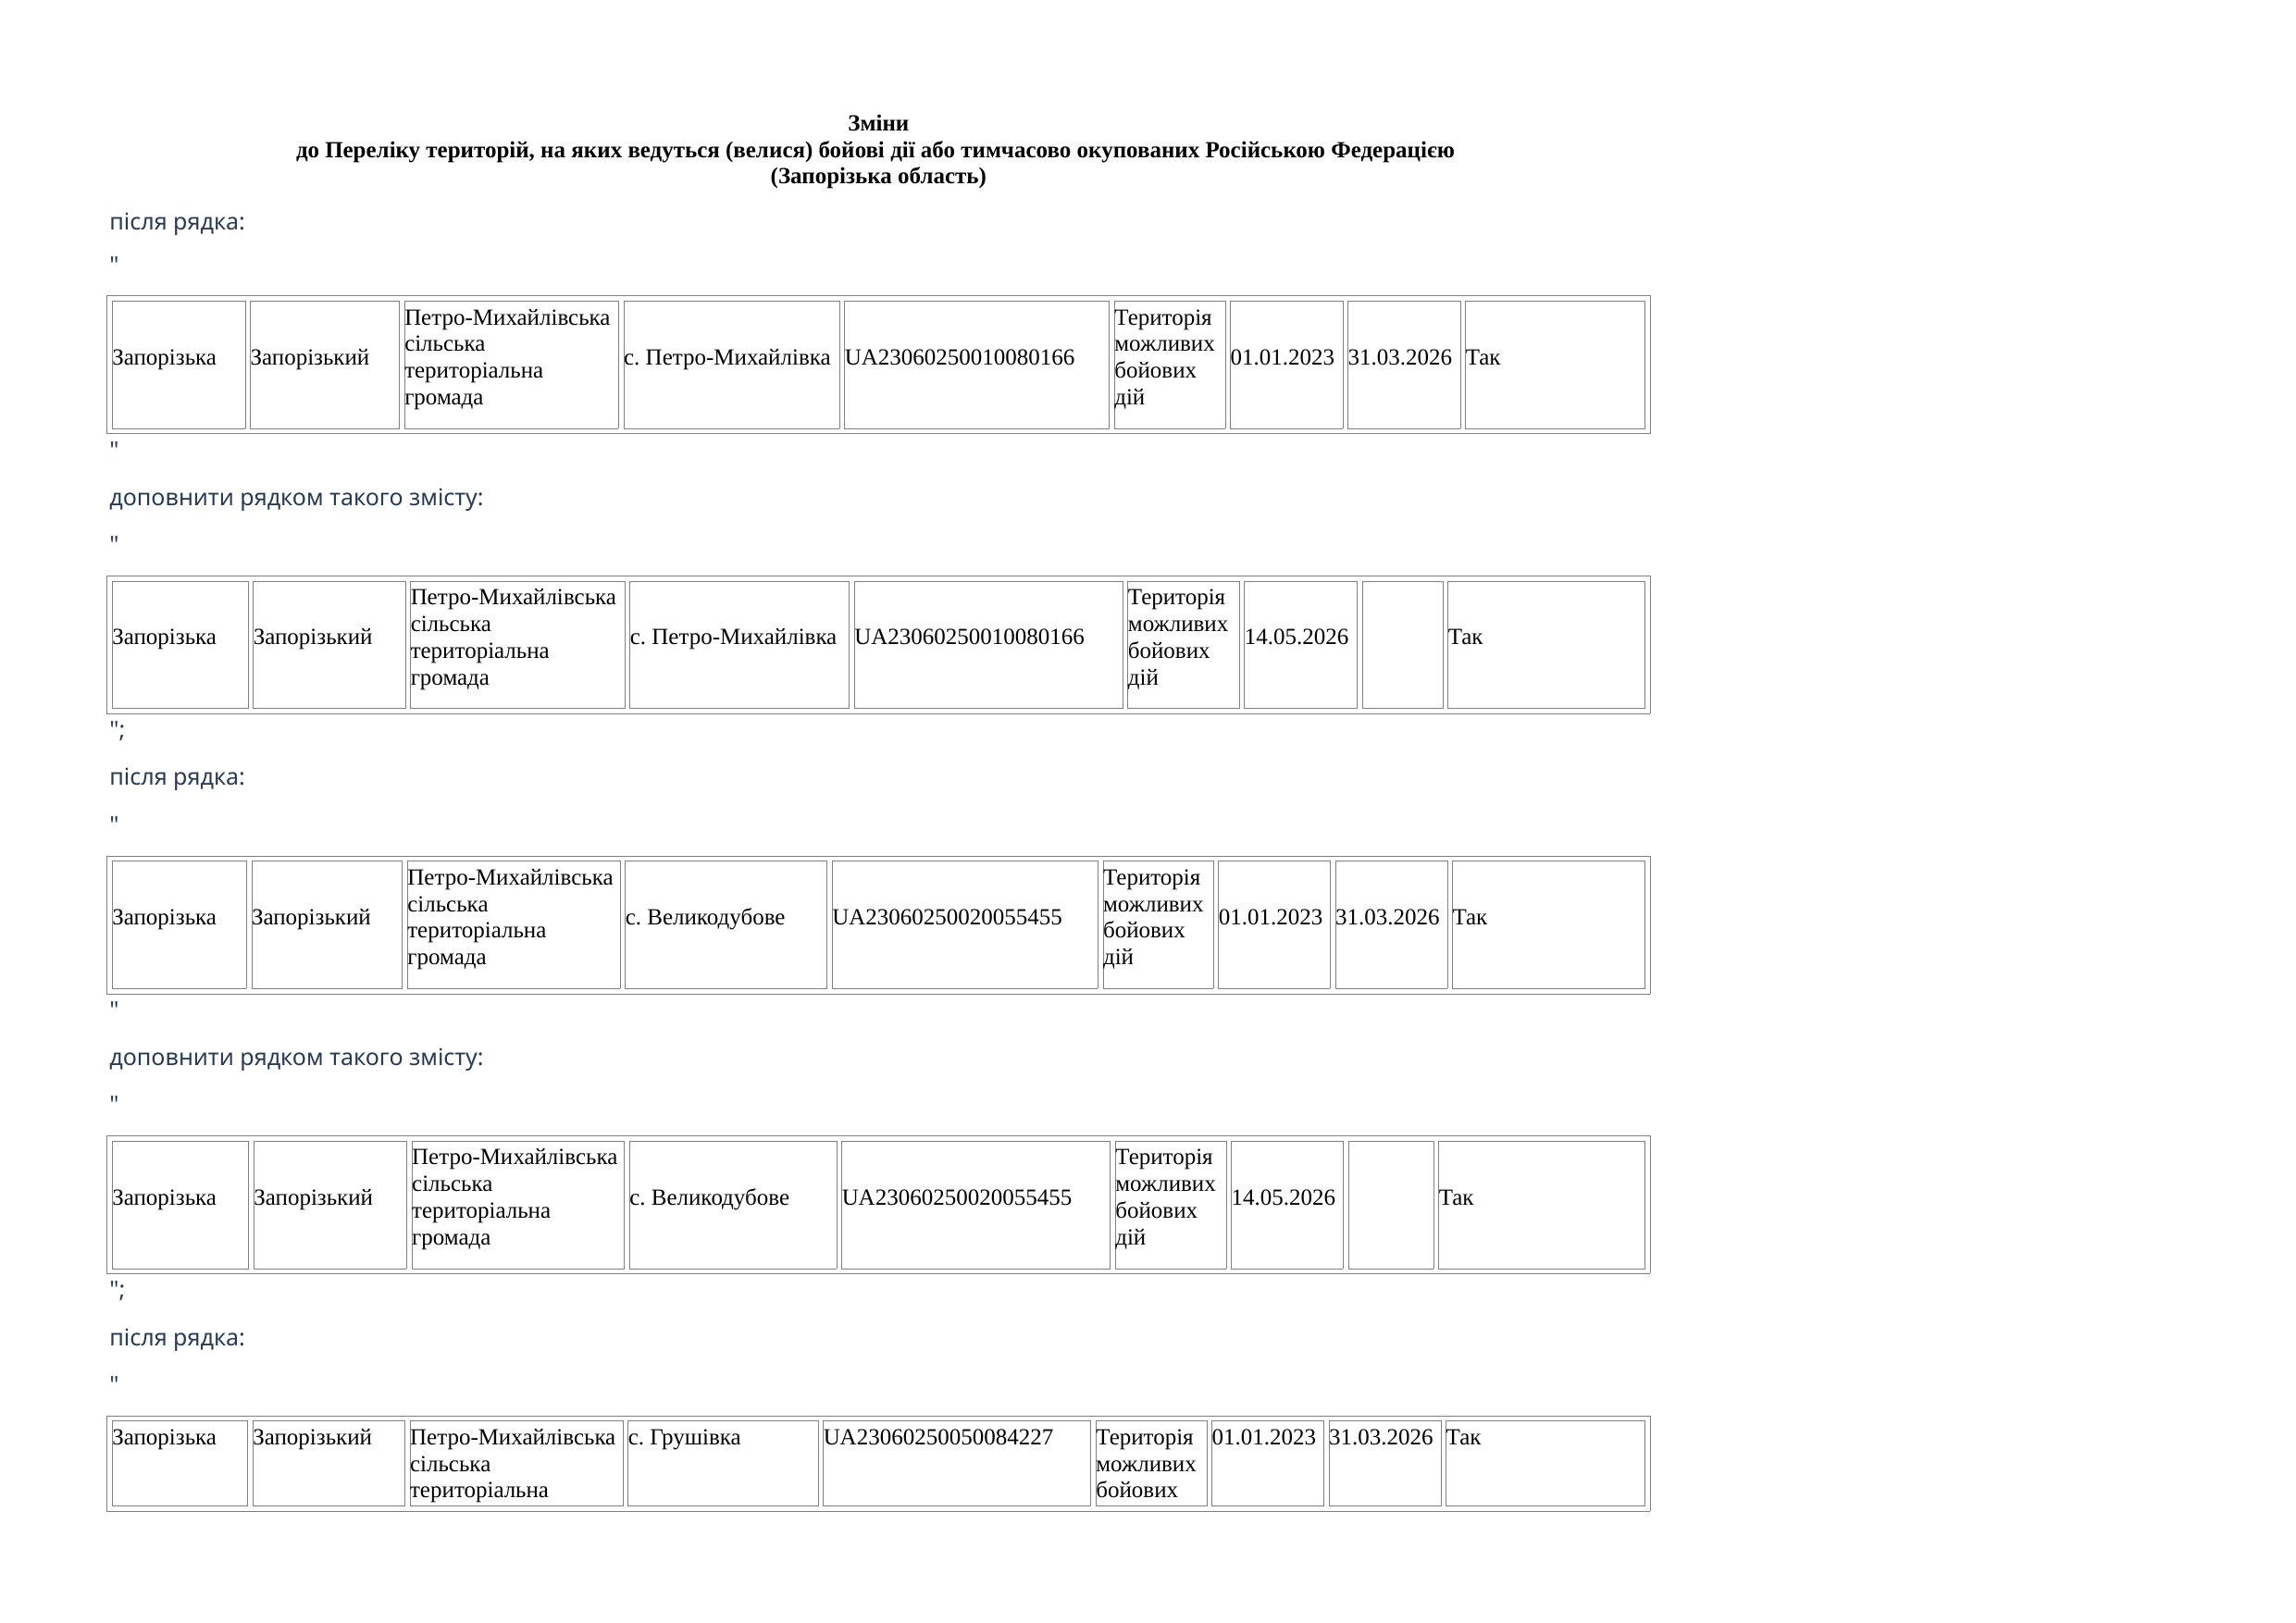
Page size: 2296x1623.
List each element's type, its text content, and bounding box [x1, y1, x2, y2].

text після рядка: [109, 1320, 1647, 1352]
table_header UA23060250010080166 [851, 576, 1125, 708]
text доповнити рядком такого змісту: [109, 480, 1647, 512]
table_header [1359, 576, 1446, 708]
table_header UA23060250020055455 [839, 1136, 1112, 1269]
table_header [1363, 582, 1443, 708]
table_header 01.01.2023 [1227, 296, 1345, 428]
table_header UA23060250010080166 [842, 296, 1111, 428]
text "; [109, 714, 1647, 745]
table_header Петро-Михайлівська сільська територіальна [407, 1417, 626, 1505]
table_header 14.05.2026 [1242, 576, 1359, 708]
text "; [109, 1274, 1647, 1305]
table_header UA23060250020055455 [829, 857, 1100, 988]
text " [109, 1088, 1647, 1120]
table_header 01.01.2023 [1216, 857, 1333, 988]
text (Запорізька область) [109, 163, 1647, 189]
table_header Так [1446, 576, 1647, 708]
table_header 01.01.2023 [1209, 1417, 1326, 1505]
table_header Так [1449, 857, 1647, 988]
table_header Запорізька [109, 1136, 251, 1269]
text " [109, 248, 1647, 279]
table_header с. Великодубове [623, 857, 829, 988]
table_header с. Великодубове [627, 1136, 839, 1269]
table_header Територія можливих бойових дій [1111, 296, 1227, 428]
text " [109, 808, 1647, 839]
text після рядка: [109, 205, 1647, 237]
table_header Запорізька [109, 576, 251, 708]
table_header Територія можливих бойових дій [1112, 1136, 1228, 1269]
table_header Територія можливих бойових [1093, 1417, 1209, 1505]
table_header Петро-Михайлівська сільська територіальна громада [408, 576, 627, 708]
table_header Так [1444, 1417, 1647, 1505]
table_header Запорізький [251, 1136, 409, 1269]
table_header Територія можливих бойових дій [1125, 576, 1242, 708]
table_header Запорізька [109, 857, 249, 988]
table_header 31.03.2026 [1326, 1417, 1443, 1505]
text Зміни до Переліку територій, на яких ведуться (велися) бойові дії або тимчасово окупованих Російською Федерацією [109, 109, 1647, 163]
table_header с. Грушівка [626, 1417, 821, 1505]
table_header Запорізький [251, 576, 408, 708]
text " [109, 528, 1647, 560]
table_header Так [1436, 1136, 1647, 1269]
table_header Петро-Михайлівська сільська територіальна громада [409, 1136, 627, 1269]
table_header Запорізький [250, 1417, 407, 1505]
table_header 14.05.2026 [1229, 1136, 1346, 1269]
table_header с. Петро-Михайлівка [621, 296, 842, 428]
table_header Територія можливих бойових дій [1100, 857, 1216, 988]
table_header Петро-Михайлівська сільська територіальна громада [402, 296, 621, 428]
table_header с. Петро-Михайлівка [627, 576, 851, 708]
text після рядка: [109, 761, 1647, 792]
text " [109, 434, 1647, 465]
table_header Запорізький [248, 296, 402, 428]
text " [109, 1368, 1647, 1400]
text доповнити рядком такого змісту: [109, 1041, 1647, 1072]
table_header Запорізька [109, 1417, 250, 1505]
table_header Запорізька [109, 296, 247, 428]
table_header 31.03.2026 [1333, 857, 1449, 988]
table_header Так [1463, 296, 1647, 428]
table_header UA23060250050084227 [821, 1417, 1093, 1505]
text " [109, 995, 1647, 1024]
table_header [1349, 1142, 1433, 1269]
table_header Запорізький [249, 857, 404, 988]
table_header Петро-Михайлівська сільська територіальна громада [404, 857, 623, 988]
table_header 31.03.2026 [1346, 296, 1463, 428]
table_header [1346, 1136, 1436, 1269]
